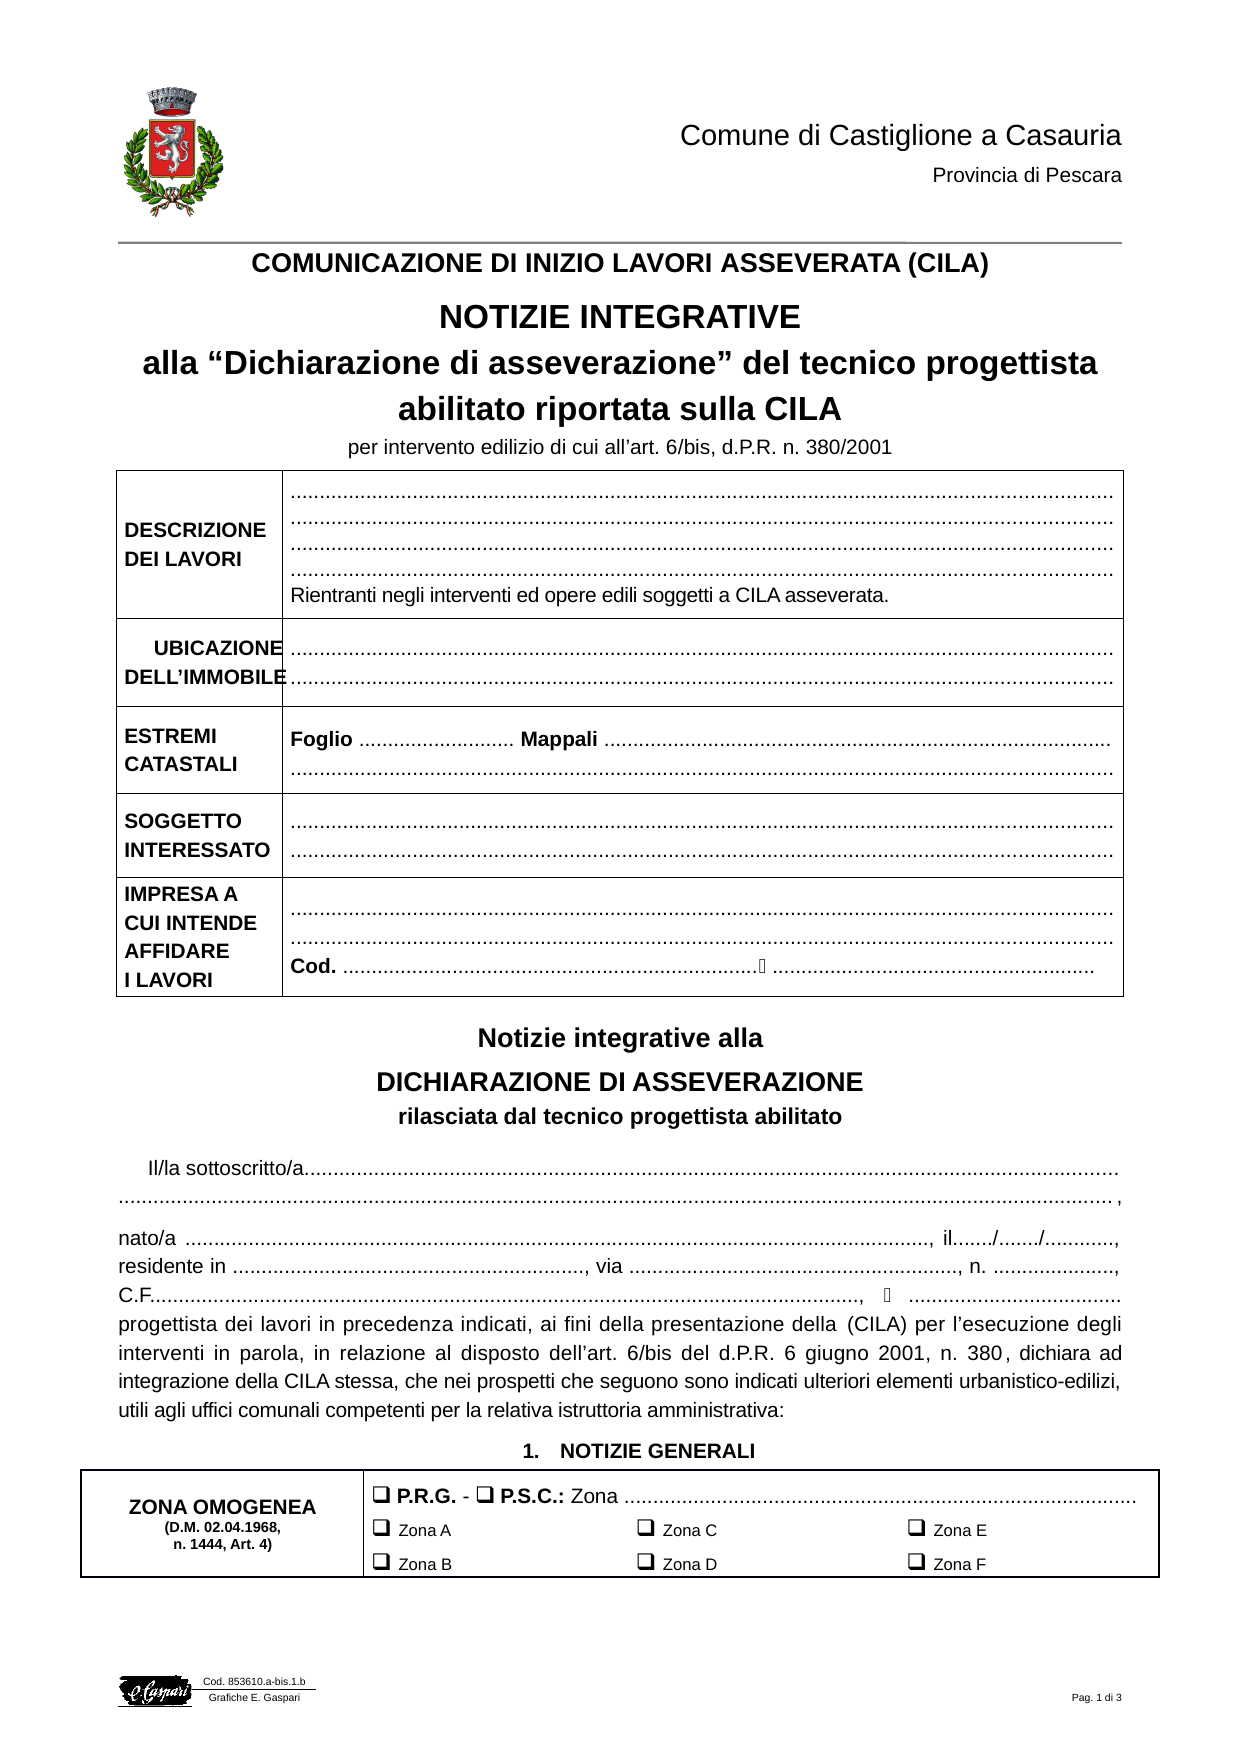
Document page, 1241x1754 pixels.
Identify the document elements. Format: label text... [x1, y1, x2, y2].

table_header  P.R.G. -  P.S.C.: Zona .........................................................................................  Zona A  Zona C  Zona E  Zona B  Zona D  Zona F [364, 1471, 1158, 1576]
table_cell UBICAZIONE DELL’IMMOBILE [117, 619, 282, 706]
text DICHIARAZIONE DI ASSEVERAZIONE [118, 1066, 1122, 1097]
table_cell [283, 794, 1123, 877]
list NOTIZIE GENERALI [156, 1439, 1122, 1463]
text Il/la sottoscritto/a , [118, 1155, 1122, 1208]
text Notizie integrative alla [118, 1022, 1122, 1053]
table_header Rientranti negli interventi ed opere edili soggetti a CILA asseverata. [283, 471, 1123, 617]
text rilasciata dal tecnico progettista abilitato [118, 1103, 1122, 1130]
title alla “Dichiarazione di asseverazione” del tecnico progettista abilitato riportata sulla CILA [118, 343, 1122, 427]
picture [122, 87, 224, 219]
table_header ZONA OMOGENEA (D.M. 02.04.1968, n. 1444, Art. 4) [82, 1471, 363, 1576]
table_cell Foglio ........................... Mappali ........................................................................................ [283, 707, 1123, 793]
picture [118, 1674, 192, 1706]
title NOTIZIE INTEGRATIVE [118, 297, 1122, 335]
table_cell SOGGETTO INTERESSATO [117, 794, 282, 877]
text Provincia di Pescara [224, 163, 1122, 187]
table_cell [283, 619, 1123, 706]
text Comune di Castiglione a Casauria [224, 118, 1122, 152]
table_header DESCRIZIONE DEI LAVORI [117, 471, 282, 617]
table_cell ESTREMI CATASTALI [117, 707, 282, 793]
table_cell IMPRESA A CUI INTENDE AFFIDARE I LAVORI [117, 878, 282, 996]
title COMUNICAZIONE DI INIZIO LAVORI ASSEVERATA (CILA) [103, 247, 1137, 278]
table_cell Cod. ........................................................................ ........................................................ [283, 878, 1123, 996]
title per intervento edilizio di cui all’art. 6/bis, d.P.R. n. 380/2001 [118, 435, 1122, 459]
text nato/a ................................................................................................................................., il......./......./............, residente in ............................................................., via ........................................................., n. ....................., C.F...........................................................................................................................,  ..................................... progettista dei lavori in precedenza indicati, ai fini della presentazione della (CILA) per l’esecuzione degli interventi in parola, in relazione al disposto dell’art. 6/bis del d.P.R. 6 giugno 2001, n. 380, dichiara ad integrazione della CILA stessa, che nei prospetti che seguono sono indicati ulteriori elementi urbanistico-edilizi, utili agli uffici comunali competenti per la relativa istruttoria amministrativa: [118, 1225, 1122, 1422]
